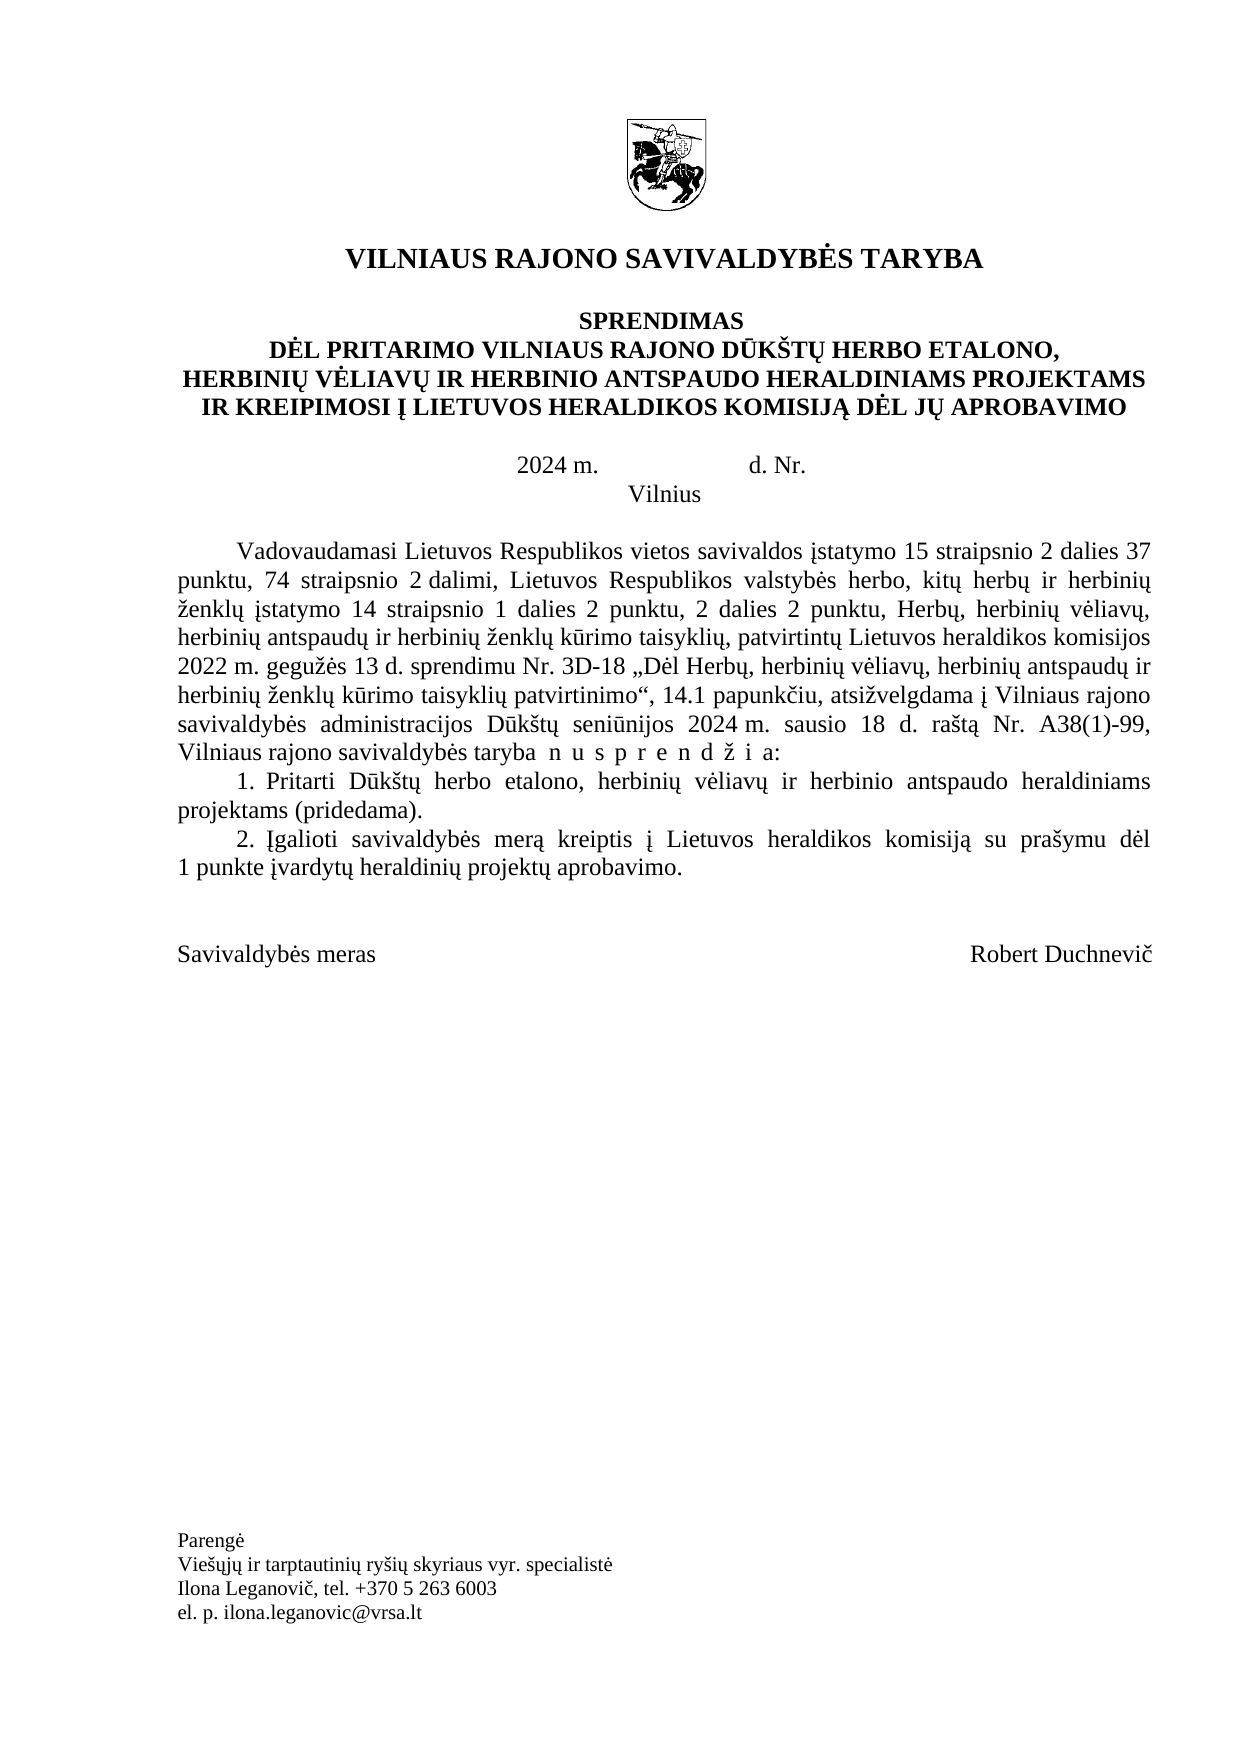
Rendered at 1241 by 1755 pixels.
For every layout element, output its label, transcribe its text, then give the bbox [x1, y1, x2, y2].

text 2. Įgalioti savivaldybės merą kreiptis į Lietuvos heraldikos komisiją su prašymu dėl 1 punkte įvardytų heraldinių projektų aprobavimo. [177, 824, 1152, 881]
text 2024 m. d. Nr. [177, 450, 1152, 479]
text SPRENDIMAS [177, 306, 1152, 335]
text Parengė [177, 1527, 1152, 1552]
table_header Savivaldybės meras [177, 939, 665, 967]
text Viešųjų ir tarptautinių ryšių skyriaus vyr. specialistė [177, 1552, 1152, 1576]
text Ilona Leganovič, tel. +370 5 263 6003 [177, 1576, 1152, 1600]
text Vilnius [177, 479, 1152, 507]
text VILNIAUS RAJONO SAVIVALDYBĖS TARYBA [177, 241, 1152, 275]
text Vadovaudamasi Lietuvos Respublikos vietos savivaldos įstatymo 15 straipsnio 2 dalies 37 punktu, 74 straipsnio 2 dalimi, Lietuvos Respublikos valstybės herbo, kitų herbų ir herbinių ženklų įstatymo 14 straipsnio 1 dalies 2 punktu, 2 dalies 2 punktu, Herbų, herbinių vėliavų, herbinių antspaudų ir herbinių ženklų kūrimo taisyklių, patvirtintų Lietuvos heraldikos komisijos 2022 m. gegužės 13 d. sprendimu Nr. 3D-18 „Dėl Herbų, herbinių vėliavų, herbinių antspaudų ir herbinių ženklų kūrimo taisyklių patvirtinimo“, 14.1 papunkčiu, atsižvelgdama į Vilniaus rajono savivaldybės administracijos Dūkštų seniūnijos 2024 m. sausio 18 d. raštą Nr. A38(1)-99, Vilniaus rajono savivaldybės taryba nusprendžia: [177, 536, 1152, 766]
text 1. Pritarti Dūkštų herbo etalono, herbinių vėliavų ir herbinio antspaudo heraldiniams projektams (pridedama). [177, 766, 1152, 824]
table_header Robert Duchnevič [665, 939, 1152, 967]
text DĖL PRITARIMO VILNIAUS RAJONO DŪKŠTŲ HERBO ETALONO, HERBINIŲ VĖLIAVŲ IR HERBINIO ANTSPAUDO HERALDINIAMS PROJEKTAMS IR KREIPIMOSI Į LIETUVOS HERALDIKOS KOMISIJĄ DĖL JŲ APROBAVIMO [177, 335, 1152, 421]
text el. p. ilona.leganovic@vrsa.lt [177, 1600, 1152, 1624]
